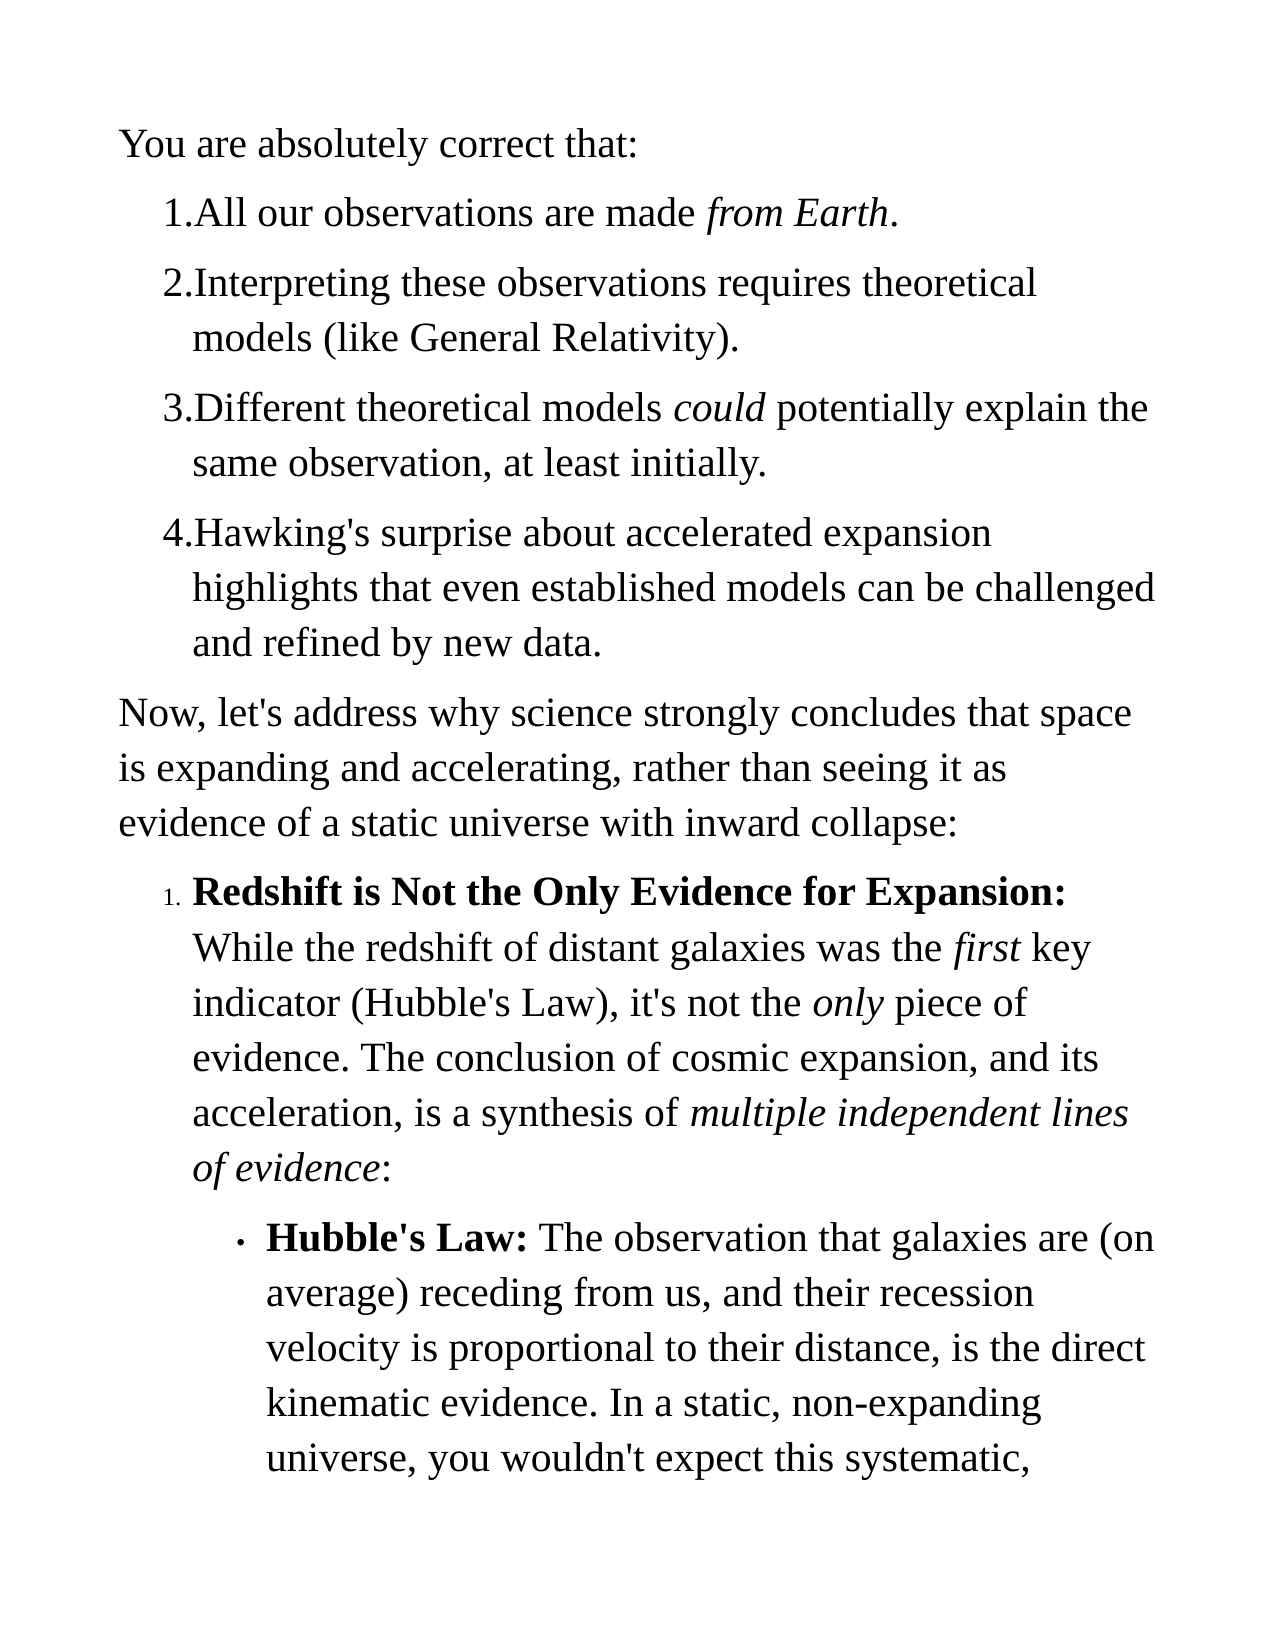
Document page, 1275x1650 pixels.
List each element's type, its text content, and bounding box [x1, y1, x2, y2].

list Redshift is Not the Only Evidence for Expansion: While the redshift of distant galaxies was the first key indicator (Hubble's Law), it's not the only piece of evidence. The conclusion of cosmic expansion, and its acceleration, is a synthesis of multiple independent lines of evidence: [162, 867, 1157, 1190]
list Interpreting these observations requires theoretical models (like General Relativity). [162, 257, 1157, 361]
list All our observations are made from Earth. [162, 188, 1157, 236]
text Now, let's address why science strongly concludes that space is expanding and accelerating, rather than seeing it as evidence of a static universe with inward collapse: [118, 687, 1157, 845]
list Hubble's Law: The observation that galaxies are (on average) receding from us, and their recession velocity is proportional to their distance, is the direct kinematic evidence. In a static, non-expanding universe, you wouldn't expect this systematic, [236, 1212, 1157, 1480]
list Different theoretical models could potentially explain the same observation, at least initially. [162, 382, 1157, 485]
text You are absolutely correct that: [118, 118, 1157, 166]
list Hawking's surprise about accelerated expansion highlights that even established models can be challenged and refined by new data. [162, 507, 1157, 665]
